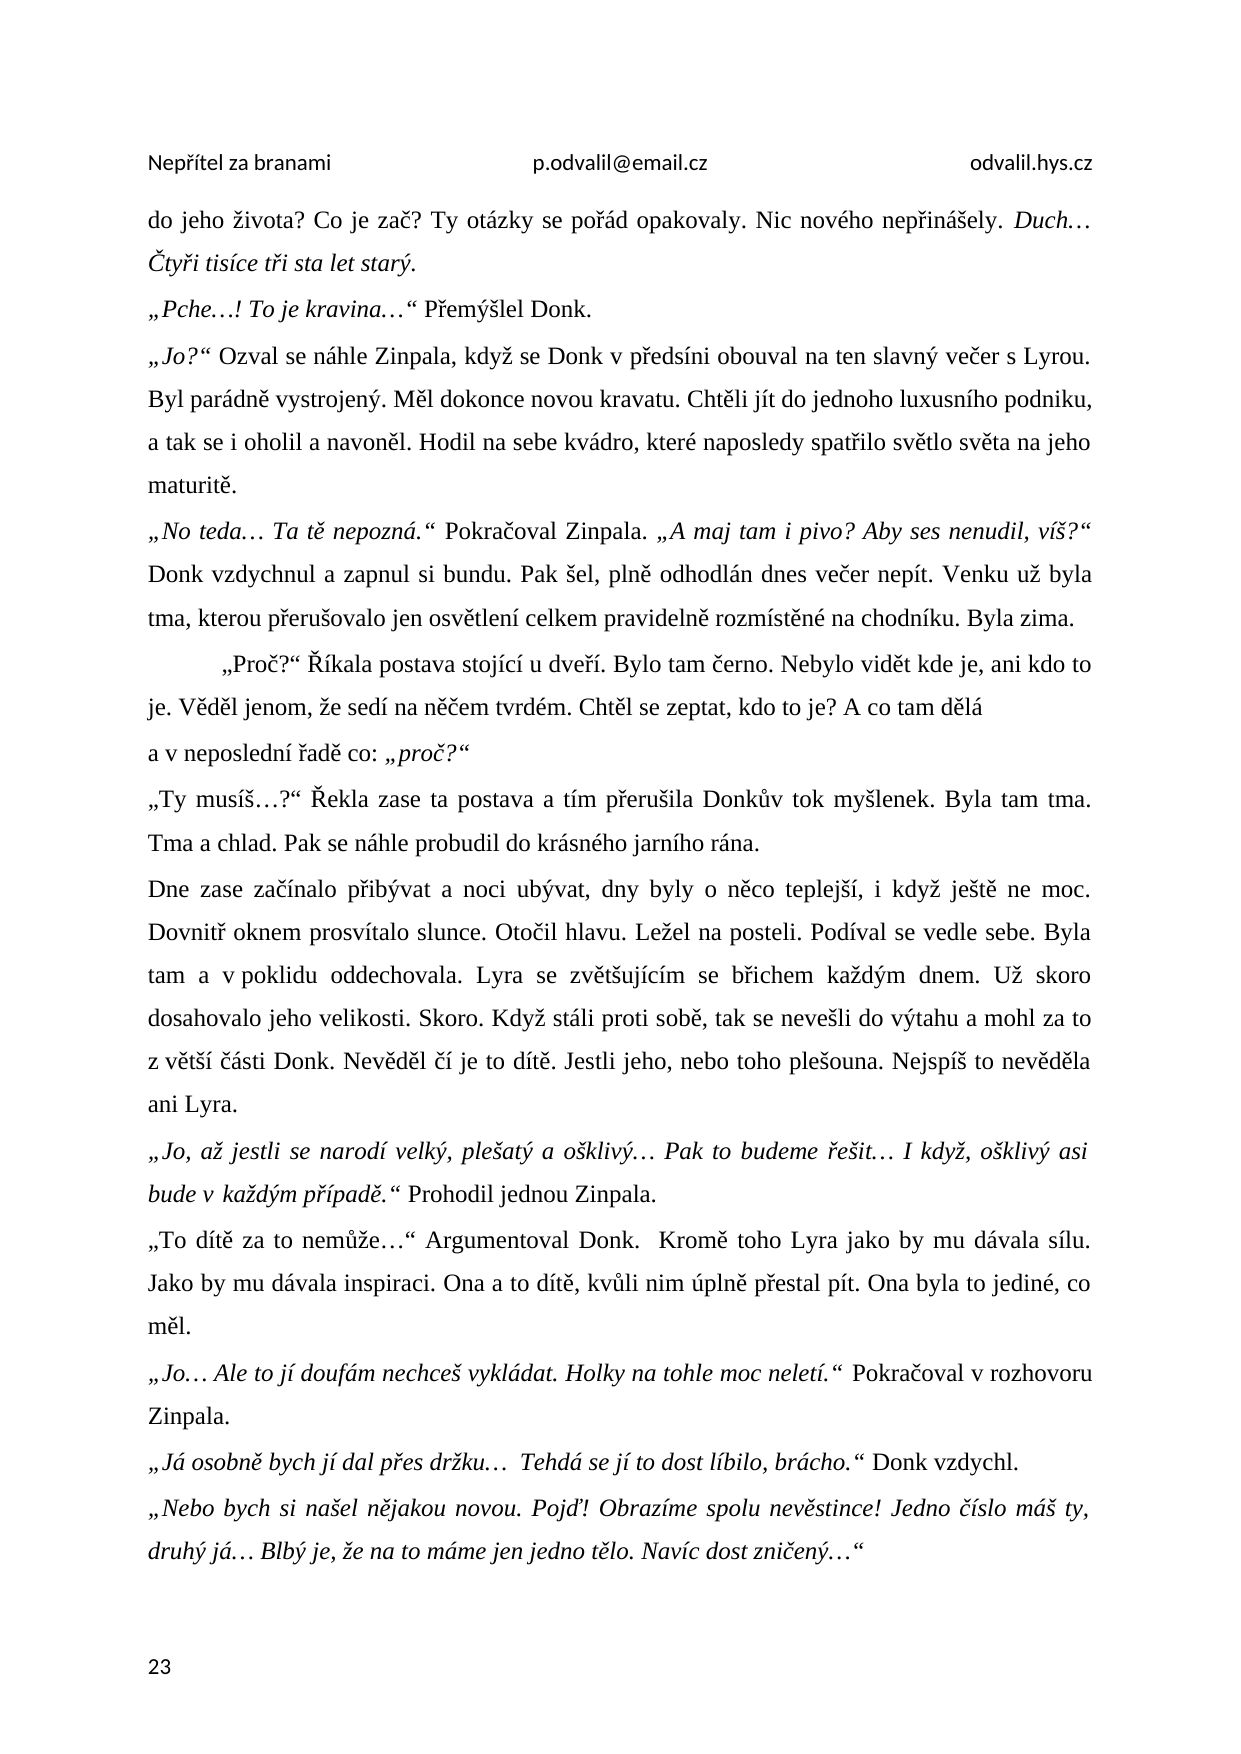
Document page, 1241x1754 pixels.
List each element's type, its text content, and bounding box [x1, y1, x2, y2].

text „Pche…! To je kravina…“ Přemýšlel Donk. [148, 294, 1093, 323]
text „Já osobně bych jí dal přes držku… Tehdá se jí to dost líbilo, brácho.“ Donk vzdychl. [148, 1447, 1093, 1476]
text „Jo?“ Ozval se náhle Zinpala, když se Donk v předsíni obouval na ten slavný večer s Lyrou. Byl parádně vystrojený. Měl dokonce novou kravatu. Chtěli jít do jednoho luxusního podniku, a tak se i oholil a navoněl. Hodil na sebe kvádro, které naposledy spatřilo světlo světa na jeho maturitě. [148, 341, 1093, 499]
text „To dítě za to nemůže…“ Argumentoval Donk. Kromě toho Lyra jako by mu dávala sílu. Jako by mu dávala inspiraci. Ona a to dítě, kvůli nim úplně přestal pít. Ona byla to jediné, co měl. [148, 1225, 1093, 1340]
text „No teda… Ta tě nepozná.“ Pokračoval Zinpala. „A maj tam i pivo? Aby ses nenudil, víš?“ Donk vzdychnul a zapnul si bundu. Pak šel, plně odhodlán dnes večer nepít. Venku už byla tma, kterou přerušovalo jen osvětlení celkem pravidelně rozmístěné na chodníku. Byla zima. [148, 516, 1093, 631]
text Dne zase začínalo přibývat a noci ubývat, dny byly o něco teplejší, i když ještě ne moc. Dovnitř oknem prosvítalo slunce. Otočil hlavu. Ležel na posteli. Podíval se vedle sebe. Byla tam a v poklidu oddechovala. Lyra se zvětšujícím se břichem každým dnem. Už skoro dosahovalo jeho velikosti. Skoro. Když stáli proti sobě, tak se nevešli do výtahu a mohl za to z větší části Donk. Nevěděl čí je to dítě. Jestli jeho, nebo toho plešouna. Nejspíš to nevěděla ani Lyra. [148, 874, 1093, 1118]
text a v neposlední řadě co: „proč?“ [148, 738, 1093, 767]
text „Jo… Ale to jí doufám nechceš vykládat. Holky na tohle moc neletí.“ Pokračoval v rozhovoru Zinpala. [148, 1358, 1093, 1429]
text „Proč?“ Říkala postava stojící u dveří. Bylo tam černo. Nebylo vidět kde je, ani kdo to je. Věděl jenom, že sedí na něčem tvrdém. Chtěl se zeptat, kdo to je? A co tam dělá [148, 649, 1093, 721]
text „Ty musíš…?“ Řekla zase ta postava a tím přerušila Donkův tok myšlenek. Byla tam tma. Tma a chlad. Pak se náhle probudil do krásného jarního rána. [148, 784, 1093, 856]
text „Jo, až jestli se narodí velký, plešatý a ošklivý… Pak to budeme řešit… I když, ošklivý asi bude v každým případě.“ Prohodil jednou Zinpala. [148, 1136, 1093, 1208]
text do jeho života? Co je zač? Ty otázky se pořád opakovaly. Nic nového nepřinášely. Duch… Čtyři tisíce tři sta let starý. [148, 205, 1093, 277]
text „Nebo bych si našel nějakou novou. Pojď! Obrazíme spolu nevěstince! Jedno číslo máš ty, druhý já… Blbý je, že na to máme jen jedno tělo. Navíc dost zničený…“ [148, 1493, 1093, 1565]
